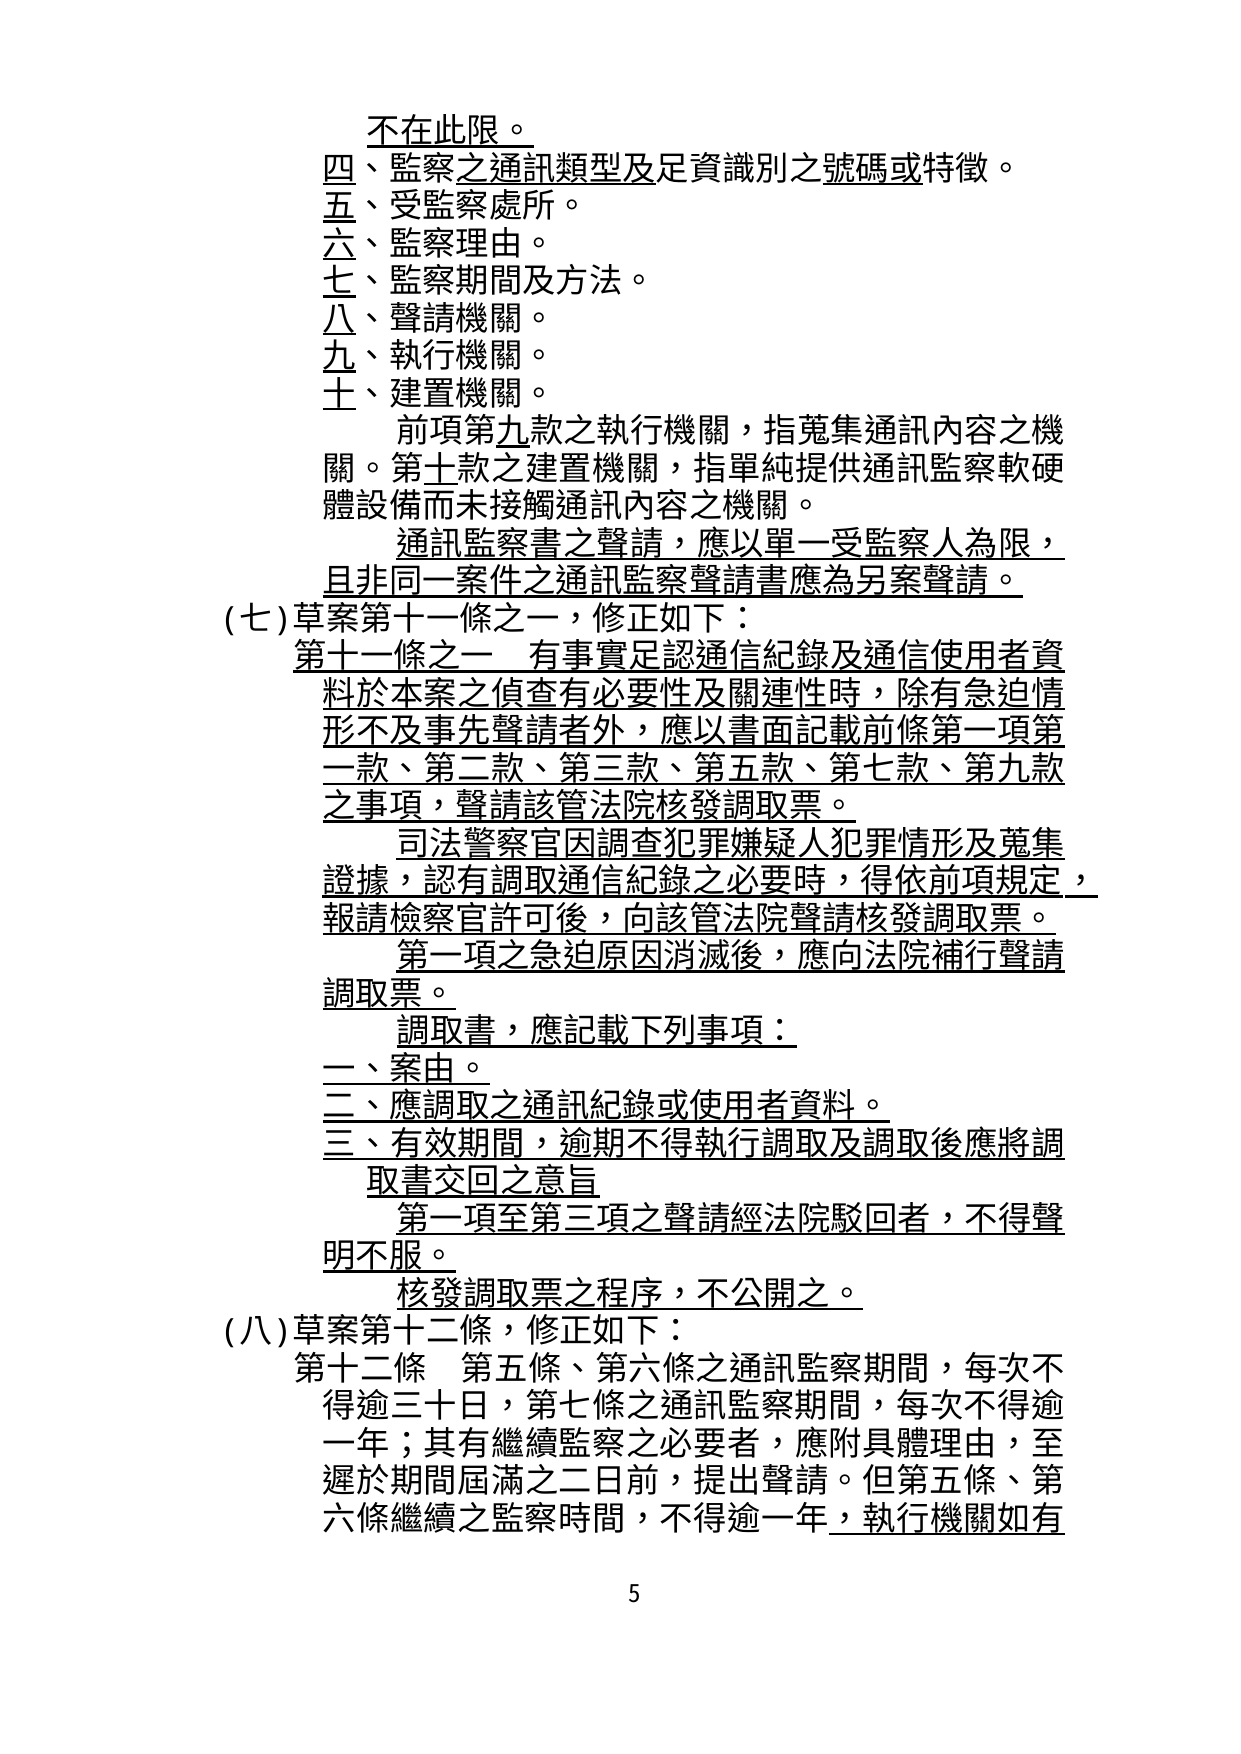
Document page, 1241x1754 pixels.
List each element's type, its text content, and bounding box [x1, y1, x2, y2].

text 五、受監察處所。 [267, 187, 1064, 225]
text 通訊監察書之聲請，應以單一受監察人為限，且非同一案件之通訊監察聲請書應為另案聲請。 [322, 525, 1064, 600]
text 第一項至第三項之聲請經法院駁回者，不得聲明不服。 [322, 1200, 1064, 1275]
text 第十一條之一 有事實足認通信紀錄及通信使用者資 [293, 637, 1064, 670]
text 六、監察理由。 [267, 225, 1064, 262]
text 核發調取票之程序，不公開之。 [233, 1275, 1064, 1312]
text 第十二條 第五條、第六條之通訊監察期間，每次不得逾三十日，第七條之通訊監察期間，每次不得逾一年；其有繼續監察之必要者，應附具體理由，至遲於期間屆滿之二日前，提出聲請。但第五條、第六條繼續之監察時間，不得逾一年，執行機關如有繼續監察之必要者，應依第五條、第六條另案聲請。 [293, 1350, 1064, 1537]
text 七、監察期間及方法。 [267, 262, 1064, 300]
text (七)草案第十一條之一，修正如下： [219, 600, 1079, 637]
text 第一項之急迫原因消滅後，應向法院補行聲請調取票。 [322, 937, 1064, 1012]
text 調取書，應記載下列事項： [233, 1012, 1064, 1050]
text 九、執行機關。 [267, 337, 1064, 375]
text 一、案由。 [323, 1050, 1064, 1087]
text 十、建置機關。 [267, 375, 1064, 412]
text 取書交回之意旨 [323, 1160, 1064, 1200]
text 八、聲請機關。 [267, 300, 1064, 337]
text 不在此限。 [322, 112, 1064, 150]
text (八)草案第十二條，修正如下： [219, 1312, 1079, 1350]
text 三、有效期間，逾期不得執行調取及調取後應將調 [323, 1125, 1064, 1158]
text 前項第九款之執行機關，指蒐集通訊內容之機關。第十款之建置機關，指單純提供通訊監察軟硬體設備而未接觸通訊內容之機關。 [322, 412, 1064, 525]
text 料於本案之偵查有必要性及關連性時，除有急迫情形不及事先聲請者外，應以書面記載前條第一項第一款、第二款、第三款、第五款、第七款、第九款之事項，聲請該管法院核發調取票。 [293, 673, 1064, 825]
text 二、應調取之通訊紀錄或使用者資料。 [323, 1087, 1064, 1125]
text 司法警察官因調查犯罪嫌疑人犯罪情形及蒐集證據，認有調取通信紀錄之必要時，得依前項規定，報請檢察官許可後，向該管法院聲請核發調取票。 [322, 825, 1064, 937]
text 四、監察之通訊類型及足資識別之號碼或特徵。 [267, 150, 1064, 187]
